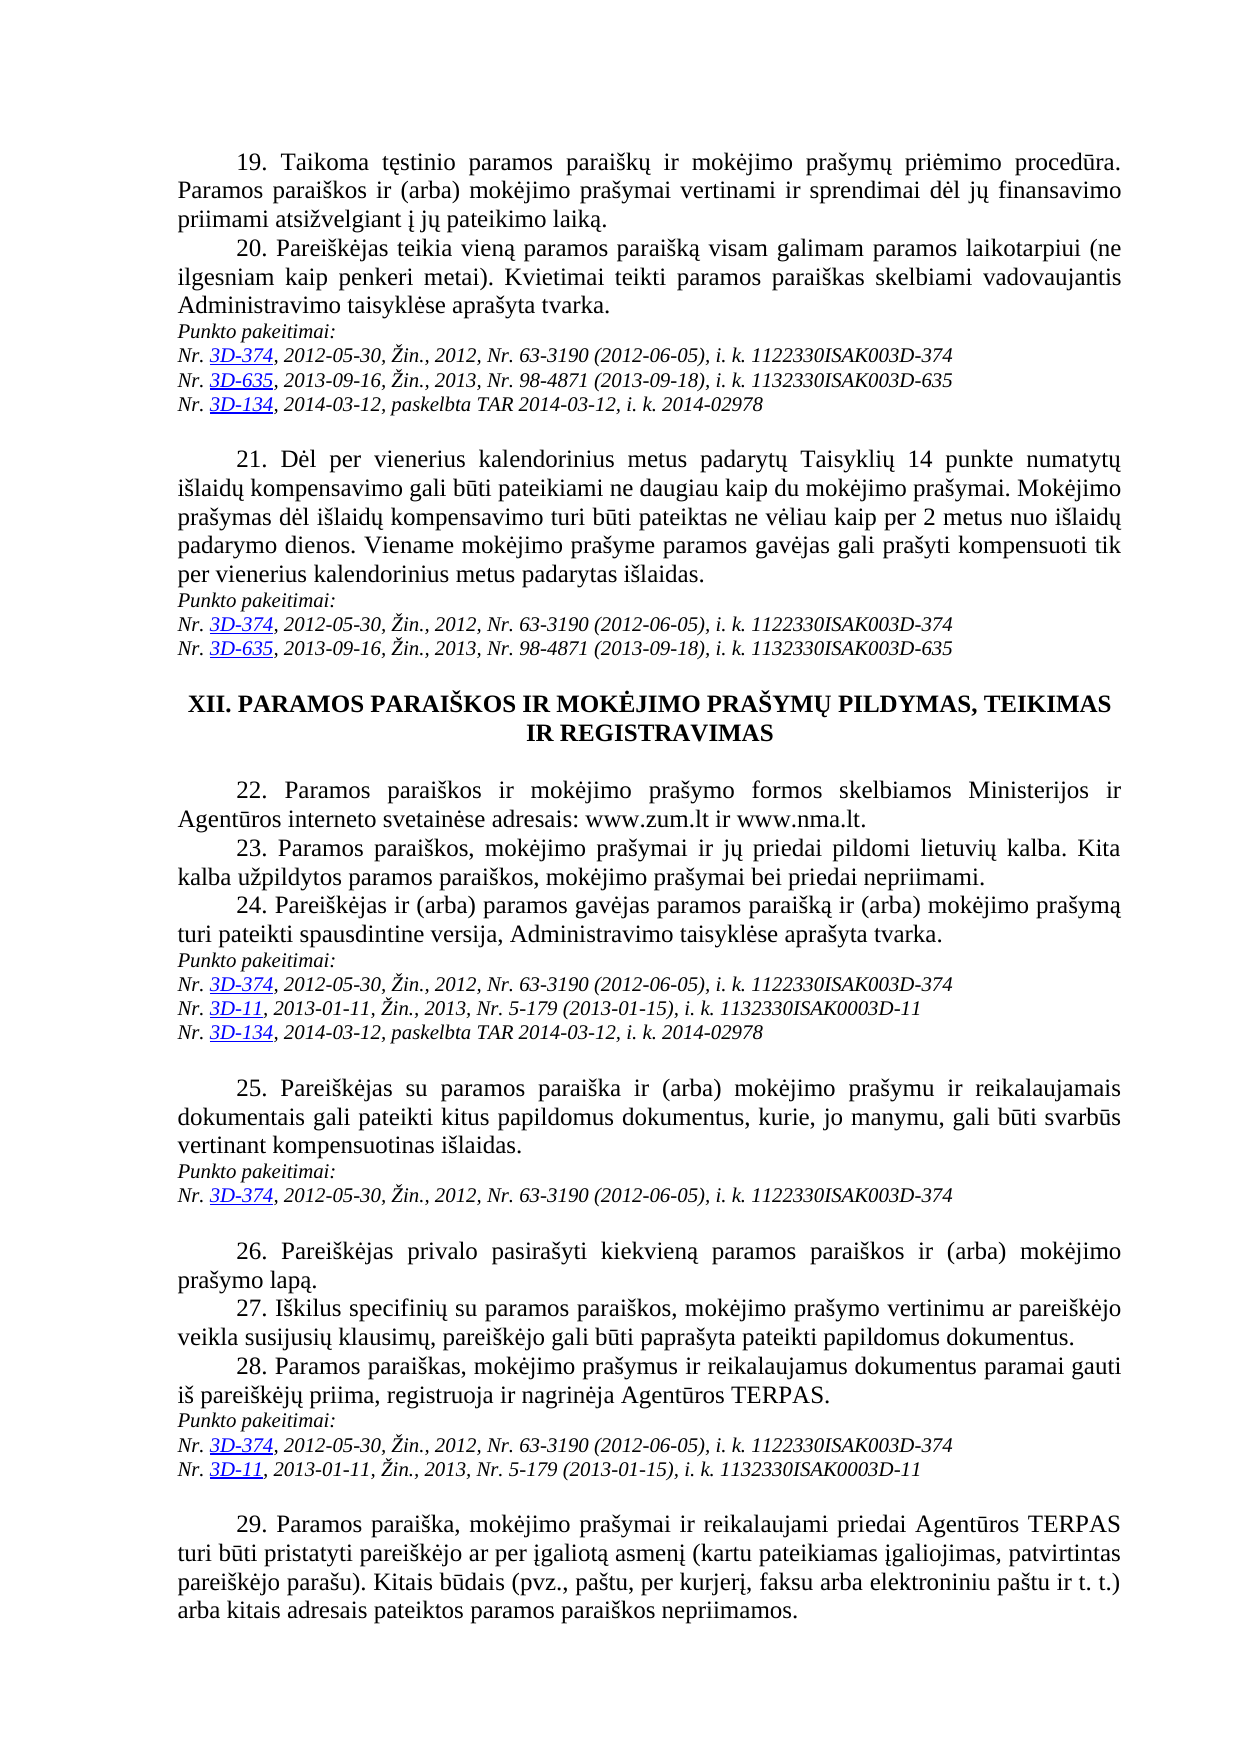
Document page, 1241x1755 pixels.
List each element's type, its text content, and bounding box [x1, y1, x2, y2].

text Nr. 3D-635, 2013-09-16, Žin., 2013, Nr. 98-4871 (2013-09-18), i. k. 1132330ISAK003D-635 [177, 367, 1122, 392]
text 24. Pareiškėjas ir (arba) paramos gavėjas paramos paraišką ir (arba) mokėjimo prašymą turi pateikti spausdintine versija, Administravimo taisyklėse aprašyta tvarka. [177, 890, 1122, 948]
text 28. Paramos paraiškas, mokėjimo prašymus ir reikalaujamus dokumentus paramai gauti iš pareiškėjų priima, registruoja ir nagrinėja Agentūros TERPAS. [177, 1351, 1122, 1408]
text Nr. 3D-374, 2012-05-30, Žin., 2012, Nr. 63-3190 (2012-06-05), i. k. 1122330ISAK003D-374 [177, 612, 1122, 636]
text Punkto pakeitimai: [177, 1408, 1122, 1432]
text 20. Pareiškėjas teikia vieną paramos paraišką visam galimam paramos laikotarpiui (ne ilgesniam kaip penkeri metai). Kvietimai teikti paramos paraiškas skelbiami vadovaujantis Administravimo taisyklėse aprašyta tvarka. [177, 233, 1122, 319]
text 25. Pareiškėjas su paramos paraiška ir (arba) mokėjimo prašymu ir reikalaujamais dokumentais gali pateikti kitus papildomus dokumentus, kurie, jo manymu, gali būti svarbūs vertinant kompensuotinas išlaidas. [177, 1073, 1122, 1159]
text Nr. 3D-134, 2014-03-12, paskelbta TAR 2014-03-12, i. k. 2014-02978 [177, 392, 1122, 416]
text 21. Dėl per vienerius kalendorinius metus padarytų Taisyklių 14 punkte numatytų išlaidų kompensavimo gali būti pateikiami ne daugiau kaip du mokėjimo prašymai. Mokėjimo prašymas dėl išlaidų kompensavimo turi būti pateiktas ne vėliau kaip per 2 metus nuo išlaidų padarymo dienos. Viename mokėjimo prašyme paramos gavėjas gali prašyti kompensuoti tik per vienerius kalendorinius metus padarytas išlaidas. [177, 444, 1122, 588]
text Nr. 3D-374, 2012-05-30, Žin., 2012, Nr. 63-3190 (2012-06-05), i. k. 1122330ISAK003D-374 [177, 343, 1122, 367]
text Nr. 3D-374, 2012-05-30, Žin., 2012, Nr. 63-3190 (2012-06-05), i. k. 1122330ISAK003D-374 [177, 1432, 1122, 1457]
text 26. Pareiškėjas privalo pasirašyti kiekvieną paramos paraiškos ir (arba) mokėjimo prašymo lapą. [177, 1236, 1122, 1293]
text Punkto pakeitimai: [177, 588, 1122, 612]
text 22. Paramos paraiškos ir mokėjimo prašymo formos skelbiamos Ministerijos ir Agentūros interneto svetainėse adresais: www.zum.lt ir www.nma.lt. [177, 775, 1122, 833]
text Nr. 3D-635, 2013-09-16, Žin., 2013, Nr. 98-4871 (2013-09-18), i. k. 1132330ISAK003D-635 [177, 636, 1122, 660]
text 19. Taikoma tęstinio paramos paraiškų ir mokėjimo prašymų priėmimo procedūra. Paramos paraiškos ir (arba) mokėjimo prašymai vertinami ir sprendimai dėl jų finansavimo priimami atsižvelgiant į jų pateikimo laiką. [177, 147, 1122, 233]
text 29. Paramos paraiška, mokėjimo prašymai ir reikalaujami priedai Agentūros TERPAS turi būti pristatyti pareiškėjo ar per įgaliotą asmenį (kartu pateikiamas įgaliojimas, patvirtintas pareiškėjo parašu). Kitais būdais (pvz., paštu, per kurjerį, faksu arba elektroniniu paštu ir t. t.) arba kitais adresais pateiktos paramos paraiškos nepriimamos. [177, 1509, 1122, 1624]
text Punkto pakeitimai: [177, 948, 1122, 972]
text 27. Iškilus specifinių su paramos paraiškos, mokėjimo prašymo vertinimu ar pareiškėjo veikla susijusių klausimų, pareiškėjo gali būti paprašyta pateikti papildomus dokumentus. [177, 1293, 1122, 1351]
text Nr. 3D-134, 2014-03-12, paskelbta TAR 2014-03-12, i. k. 2014-02978 [177, 1020, 1122, 1044]
text Punkto pakeitimai: [177, 319, 1122, 343]
text Nr. 3D-374, 2012-05-30, Žin., 2012, Nr. 63-3190 (2012-06-05), i. k. 1122330ISAK003D-374 [177, 972, 1122, 996]
text Nr. 3D-374, 2012-05-30, Žin., 2012, Nr. 63-3190 (2012-06-05), i. k. 1122330ISAK003D-374 [177, 1183, 1122, 1207]
text Nr. 3D-11, 2013-01-11, Žin., 2013, Nr. 5-179 (2013-01-15), i. k. 1132330ISAK0003D-11 [177, 1457, 1122, 1481]
text XII. paramos PARAIŠKOS ir mokėjimo prašymų PILDYMAS, TEIKIMAS IR REGISTRAVIMAS [177, 689, 1122, 747]
text Punkto pakeitimai: [177, 1159, 1122, 1183]
text Nr. 3D-11, 2013-01-11, Žin., 2013, Nr. 5-179 (2013-01-15), i. k. 1132330ISAK0003D-11 [177, 996, 1122, 1020]
text 23. Paramos paraiškos, mokėjimo prašymai ir jų priedai pildomi lietuvių kalba. Kita kalba užpildytos paramos paraiškos, mokėjimo prašymai bei priedai nepriimami. [177, 833, 1122, 890]
